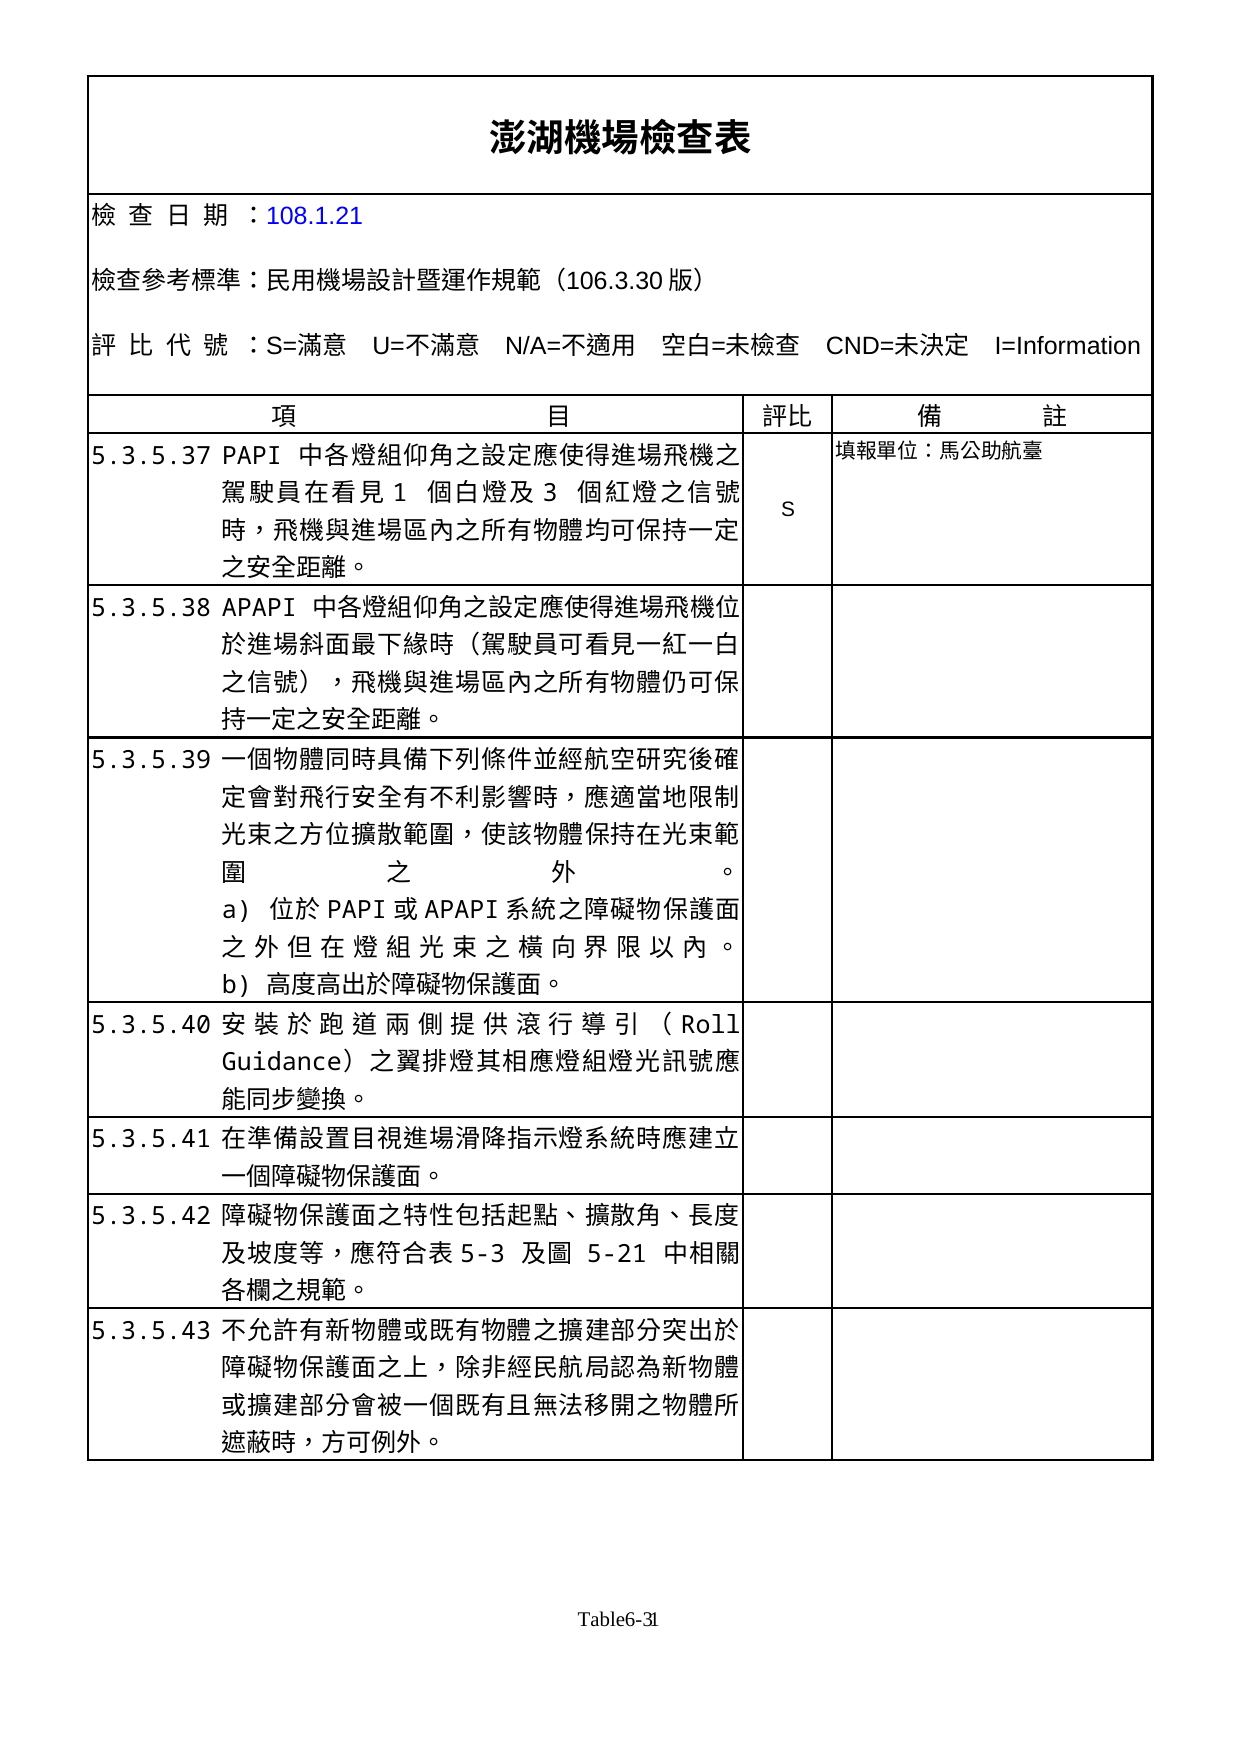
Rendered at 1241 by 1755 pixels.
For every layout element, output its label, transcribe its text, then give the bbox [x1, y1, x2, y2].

table_header 澎湖機場檢查表 [89, 77, 1151, 193]
table_cell [833, 1003, 1151, 1116]
table_cell 5.3.5.43 [89, 1309, 219, 1459]
table_cell APAPI 中各燈組仰角之設定應使得進場飛機位於進場斜面最下緣時（駕駛員可看見一紅一白之信號），飛機與進場區內之所有物體仍可保持一定之安全距離。 [219, 586, 742, 736]
table_cell 評比 [744, 396, 831, 432]
table_cell PAPI 中各燈組仰角之設定應使得進場飛機之駕駛員在看見1 個白燈及3 個紅燈之信號時，飛機與進場區內之所有物體均可保持一定之安全距離。 [219, 434, 742, 584]
table_cell 5.3.5.39 [89, 739, 219, 1001]
table_cell 不允許有新物體或既有物體之擴建部分突出於障礙物保護面之上，除非經民航局認為新物體或擴建部分會被一個既有且無法移開之物體所遮蔽時，方可例外。 [219, 1309, 742, 1459]
table_cell [833, 586, 1151, 736]
table_cell [744, 1195, 831, 1307]
table_cell [833, 1118, 1151, 1193]
table_cell 5.3.5.41 [89, 1118, 219, 1193]
table_cell 在準備設置目視進場滑降指示燈系統時應建立一個障礙物保護面。 [219, 1118, 742, 1193]
table_cell 5.3.5.38 [89, 586, 219, 736]
table_cell 填報單位：馬公助航臺 [833, 434, 1151, 584]
table_cell 檢 查 日 期 ：108.1.21 檢查參考標準：民用機場設計暨運作規範（106.3.30版） 評 比 代 號 ：S=滿意 U=不滿意 N/A=不適用 空白=未檢查 CND=未決定 I=Information [89, 195, 1151, 394]
table_cell 5.3.5.40 [89, 1003, 219, 1116]
table_cell [744, 1309, 831, 1459]
table_cell [89, 396, 219, 432]
table_cell [744, 586, 831, 736]
table_cell 項 目 [219, 396, 742, 432]
table_cell 5.3.5.42 [89, 1195, 219, 1307]
table_cell [833, 1195, 1151, 1307]
table_cell [833, 739, 1151, 1001]
table_cell 安裝於跑道兩側提供滾行導引（Roll Guidance）之翼排燈其相應燈組燈光訊號應能同步變換。 [219, 1003, 742, 1116]
table_cell [744, 739, 831, 1001]
table_cell 障礙物保護面之特性包括起點、擴散角、長度及坡度等，應符合表5-3 及圖 5-21 中相關各欄之規範。 [219, 1195, 742, 1307]
table_cell [833, 1309, 1151, 1459]
table_cell 備 註 [833, 396, 1151, 432]
table_cell S [744, 434, 831, 584]
table_cell 5.3.5.37 [89, 434, 219, 584]
table_cell [744, 1118, 831, 1193]
table_cell [744, 1003, 831, 1116]
table_cell 一個物體同時具備下列條件並經航空研究後確定會對飛行安全有不利影響時，應適當地限制光束之方位擴散範圍，使該物體保持在光束範圍之外。 a) 位於PAPI或APAPI系統之障礙物保護面之外但在燈組光束之橫向界限以內。 b) 高度高出於障礙物保護面。 [219, 739, 742, 1001]
